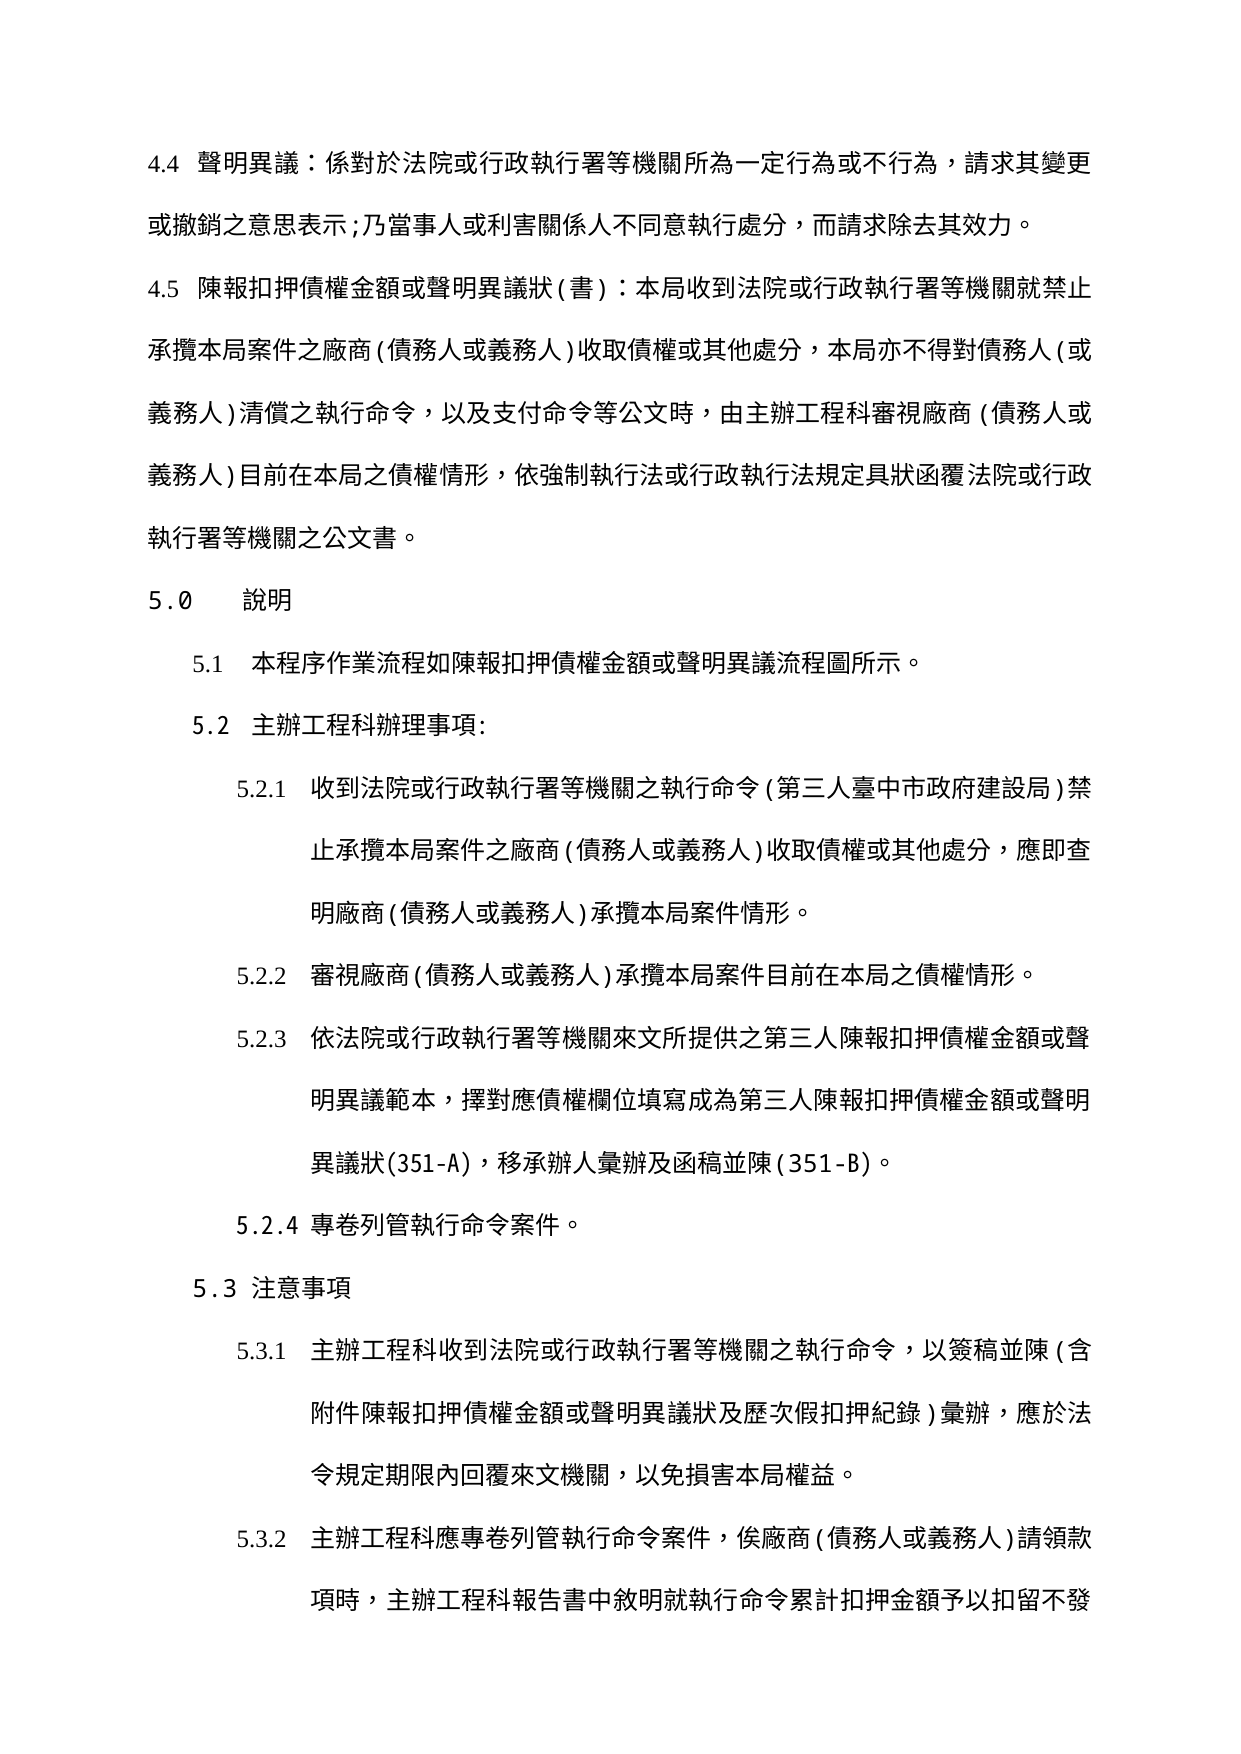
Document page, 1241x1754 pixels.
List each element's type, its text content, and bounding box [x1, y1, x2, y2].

list 說明 [148, 557, 1093, 619]
list 本程序作業流程如陳報扣押債權金額或聲明異議流程圖所示。 [192, 619, 1093, 682]
list 審視廠商(債務人或義務人)承攬本局案件目前在本局之債權情形。 [236, 932, 1093, 994]
list 陳報扣押債權金額或聲明異議狀(書)：本局收到法院或行政執行署等機關就禁止承攬本局案件之廠商(債務人或義務人)收取債權或其他處分，本局亦不得對債務人(或義務人)清償之執行命令，以及支付命令等公文時，由主辦工程科審視廠商(債務人或義務人)目前在本局之債權情形，依強制執行法或行政執行法規定具狀函覆法院或行政執行署等機關之公文書。 [148, 244, 1093, 557]
list 注意事項 [192, 1244, 1093, 1307]
list 依法院或行政執行署等機關來文所提供之第三人陳報扣押債權金額或聲明異議範本，擇對應債權欄位填寫成為第三人陳報扣押債權金額或聲明異議狀(351-A)，移承辦人彙辦及函稿並陳(351-B)。 [236, 994, 1093, 1182]
list 主辦工程科辦理事項: [192, 682, 1093, 744]
list 主辦工程科收到法院或行政執行署等機關之執行命令，以簽稿並陳(含附件陳報扣押債權金額或聲明異議狀及歷次假扣押紀錄)彙辦，應於法令規定期限內回覆來文機關，以免損害本局權益。 [236, 1307, 1093, 1494]
list 專卷列管執行命令案件。 [236, 1182, 1093, 1244]
list 收到法院或行政執行署等機關之執行命令(第三人臺中市政府建設局)禁止承攬本局案件之廠商(債務人或義務人)收取債權或其他處分，應即查明廠商(債務人或義務人)承攬本局案件情形。 [236, 744, 1093, 932]
list 主辦工程科應專卷列管執行命令案件，俟廠商(債務人或義務人)請領款項時，主辦工程科報告書中敘明就執行命令累計扣押金額予以扣留不發 [236, 1494, 1093, 1619]
list 聲明異議：係對於法院或行政執行署等機關所為一定行為或不行為，請求其變更或撤銷之意思表示;乃當事人或利害關係人不同意執行處分，而請求除去其效力。 [148, 119, 1093, 244]
